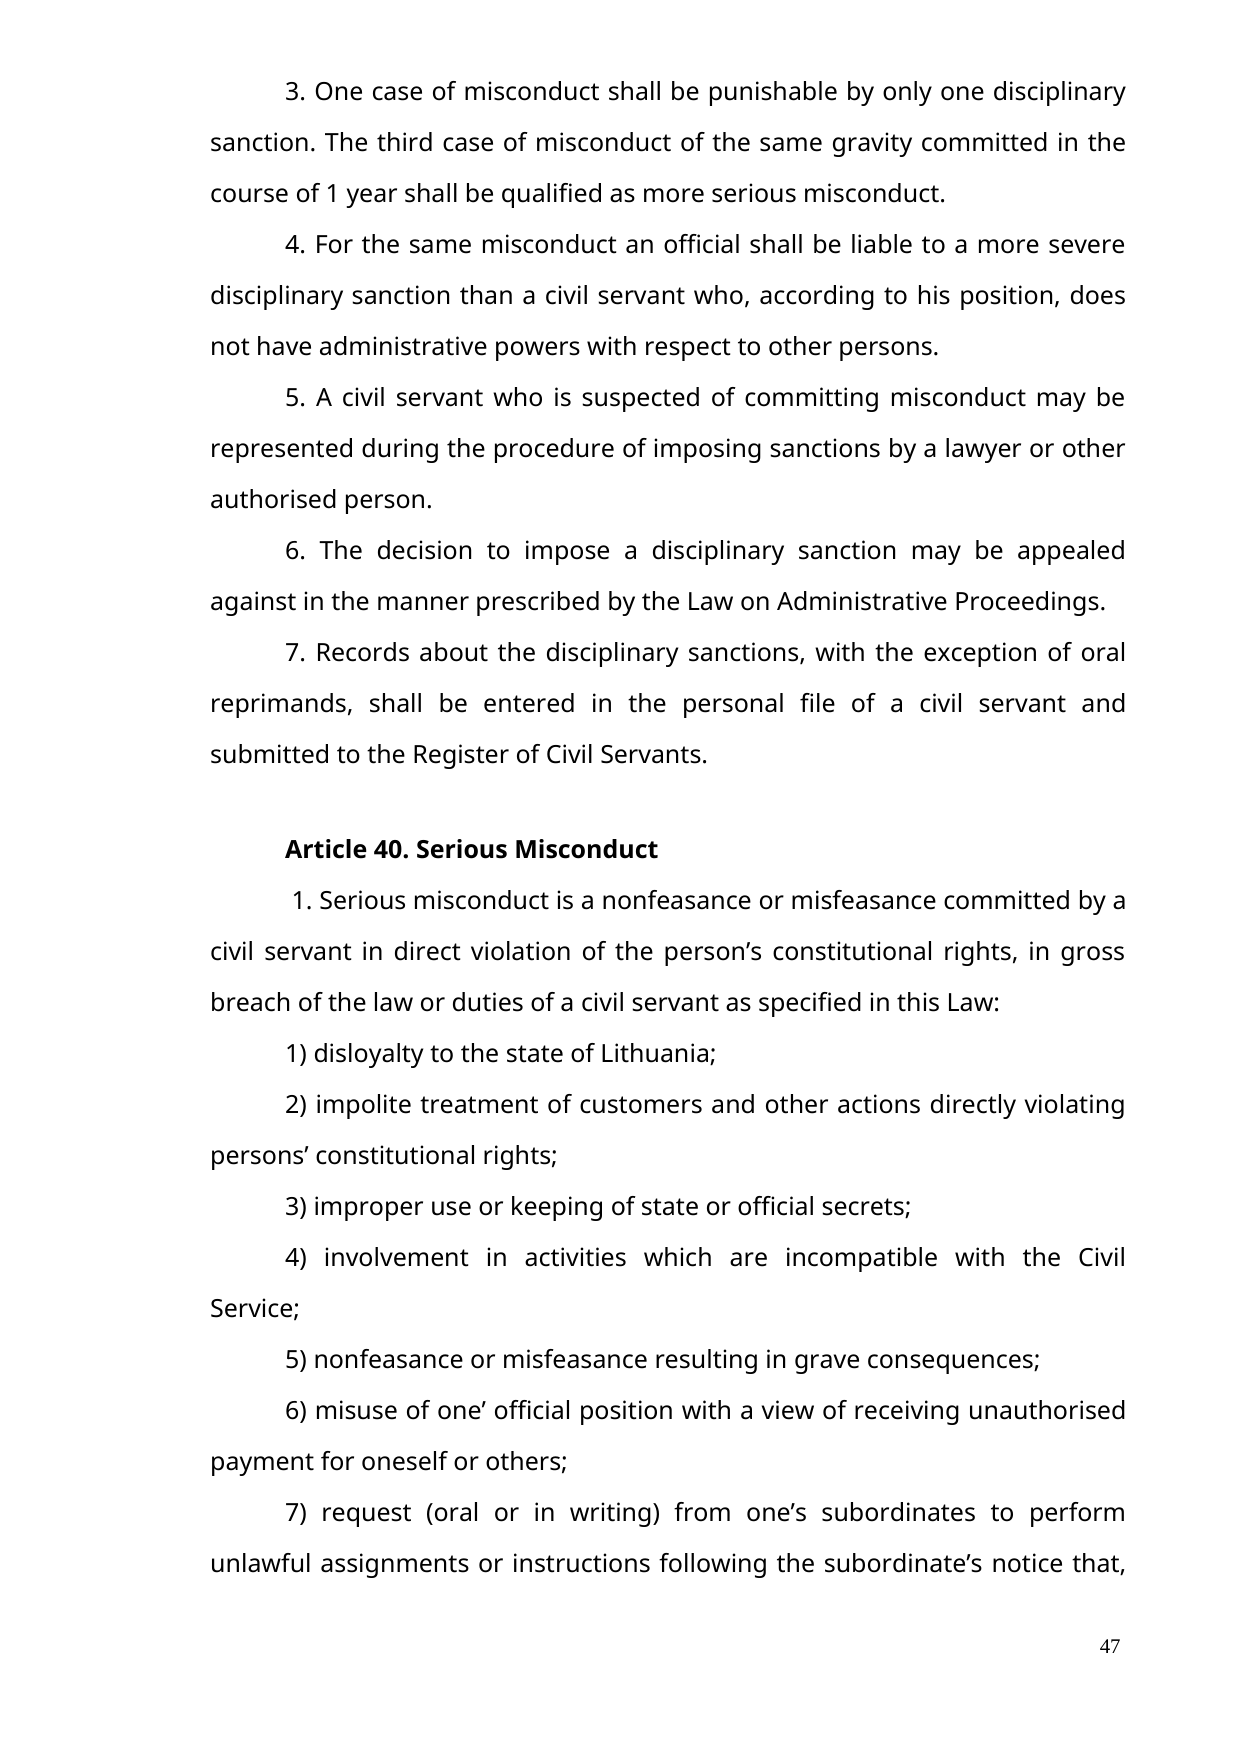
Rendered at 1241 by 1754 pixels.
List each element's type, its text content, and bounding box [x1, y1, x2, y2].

text 3. One case of misconduct shall be punishable by only one disciplinary sanction. The third case of misconduct of the same gravity committed in the course of 1 year shall be qualified as more serious misconduct. [210, 73, 1127, 210]
text 7. Records about the disciplinary sanctions, with the exception of oral reprimands, shall be entered in the personal file of a civil servant and submitted to the Register of Civil Servants. [210, 635, 1127, 771]
text 3) improper use or keeping of state or official secrets; [210, 1188, 1127, 1223]
text 5) nonfeasance or misfeasance resulting in grave consequences; [210, 1342, 1127, 1376]
text Article 40. Serious Misconduct [210, 831, 1127, 865]
text 5. A civil servant who is suspected of committing misconduct may be represented during the procedure of imposing sanctions by a lawyer or other authorised person. [210, 380, 1127, 516]
text 6. The decision to impose a disciplinary sanction may be appealed against in the manner prescribed by the Law on Administrative Proceedings. [210, 533, 1127, 618]
text 4) involvement in activities which are incompatible with the Civil Service; [210, 1239, 1127, 1325]
text 6) misuse of one’ official position with a view of receiving unauthorised payment for oneself or others; [210, 1393, 1127, 1478]
text 4. For the same misconduct an official shall be liable to a more severe disciplinary sanction than a civil servant who, according to his position, does not have administrative powers with respect to other persons. [210, 227, 1127, 363]
text 1) disloyalty to the state of Lithuania; [210, 1035, 1127, 1069]
text 7) request (oral or in writing) from one’s subordinates to perform unlawful assignments or instructions following the subordinate’s notice that, [210, 1495, 1127, 1580]
text 2) impolite treatment of customers and other actions directly violating persons’ constitutional rights; [210, 1086, 1127, 1172]
text 1. Serious misconduct is a nonfeasance or misfeasance committed by a civil servant in direct violation of the person’s constitutional rights, in gross breach of the law or duties of a civil servant as specified in this Law: [210, 882, 1127, 1018]
